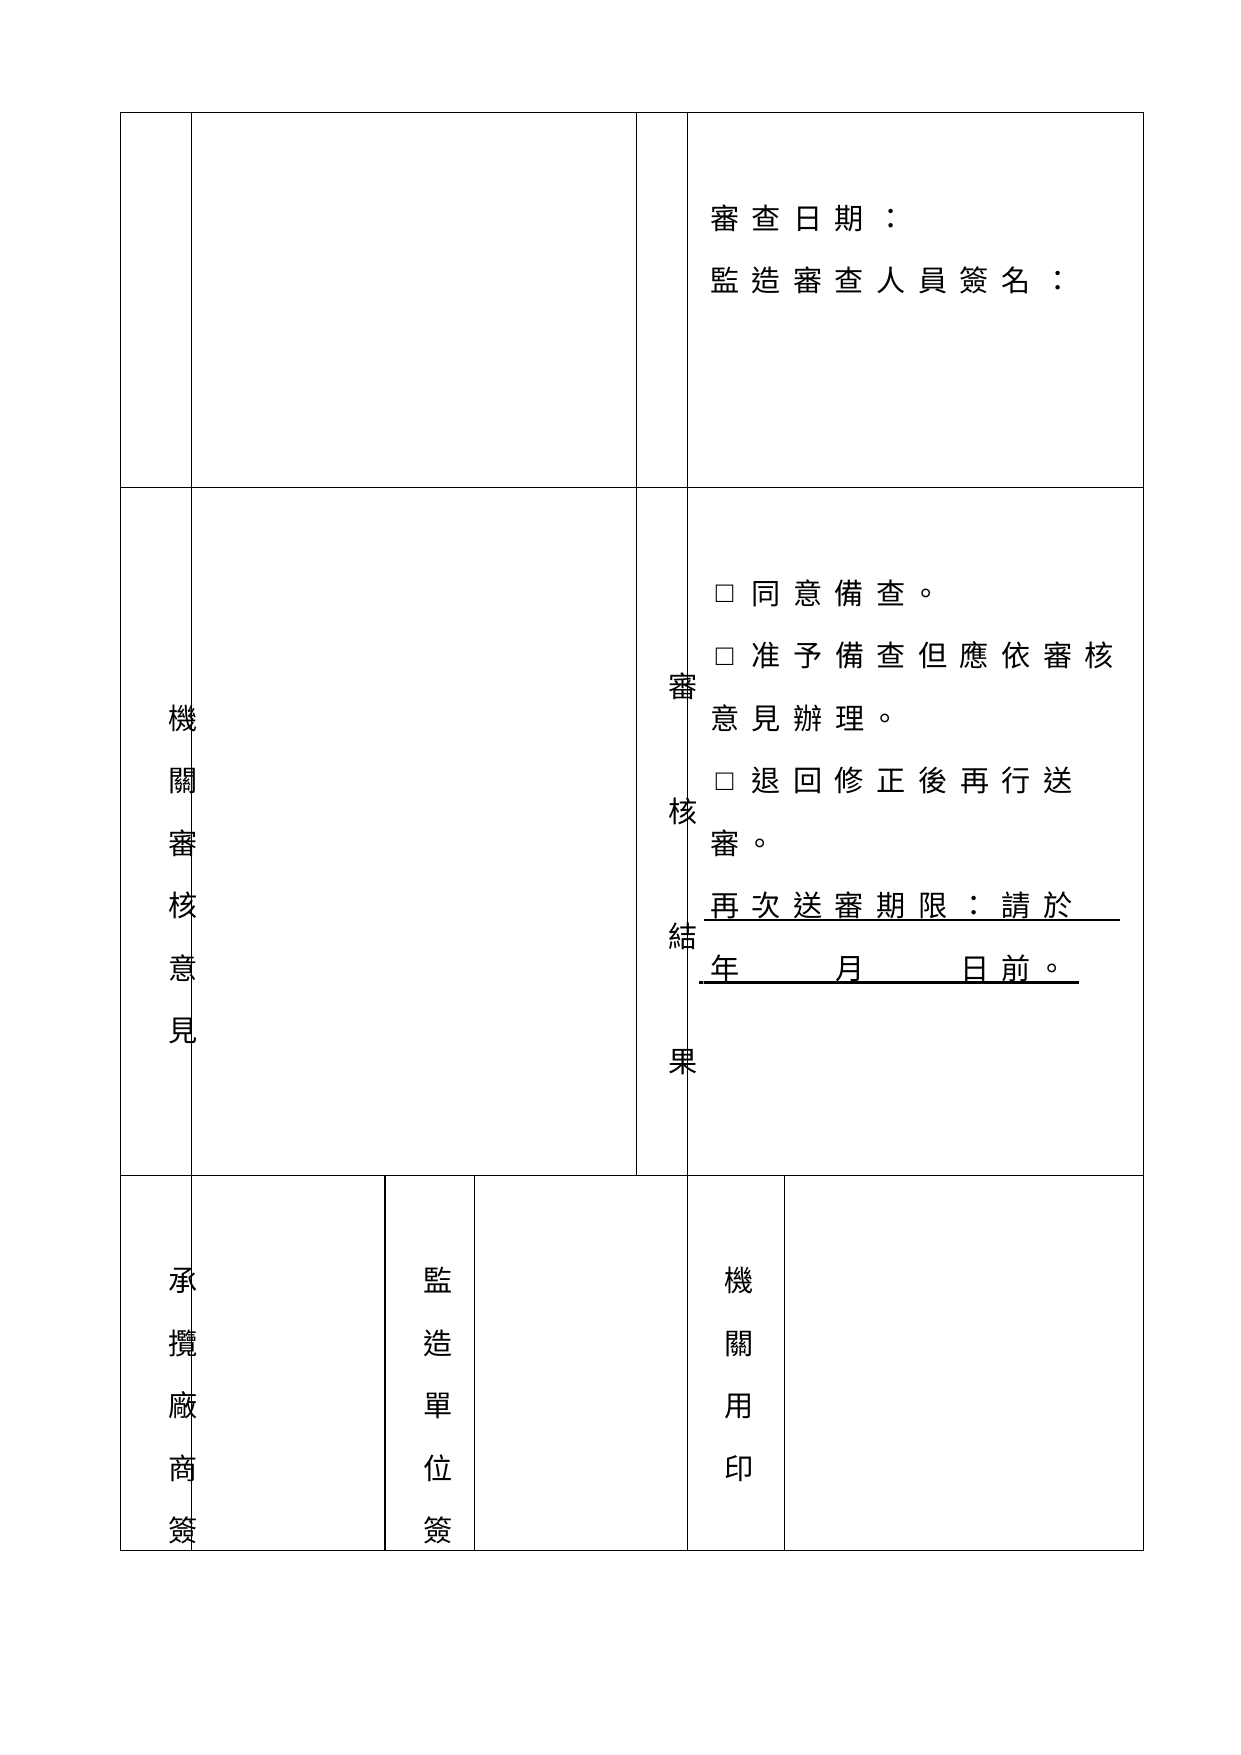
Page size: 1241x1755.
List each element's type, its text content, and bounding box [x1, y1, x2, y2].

table_cell [475, 1176, 687, 1550]
table_cell [192, 1176, 384, 1550]
table_cell 監造單位審核意見 [121, 113, 191, 487]
table_cell [785, 1176, 1143, 1550]
table_cell 機關審核意見 [121, 488, 191, 1175]
table_cell □符合契約規範規定，核准。 □核准但應依審核意見辦理。 □退回修正後再行送審。 再次送審期限：請於 年 月 日前 審查日期： 監造審查人員簽名： [688, 113, 1143, 487]
table_cell [192, 113, 636, 487]
table_cell □同意備查。 □准予備查但應依審核意見辦理。 □退回修正後再行送審。 再次送審期限：請於 年 月 日前。 [688, 488, 1143, 1175]
table_cell 承攬廠商簽章 [121, 1176, 191, 1550]
table_cell 機關用印 [688, 1176, 784, 1550]
table_cell 審 核 結 果 [637, 488, 687, 1175]
table_cell [192, 488, 636, 1175]
table_cell 監造單位簽 [386, 1176, 474, 1550]
table_cell 審 核 結 果 [637, 113, 687, 487]
